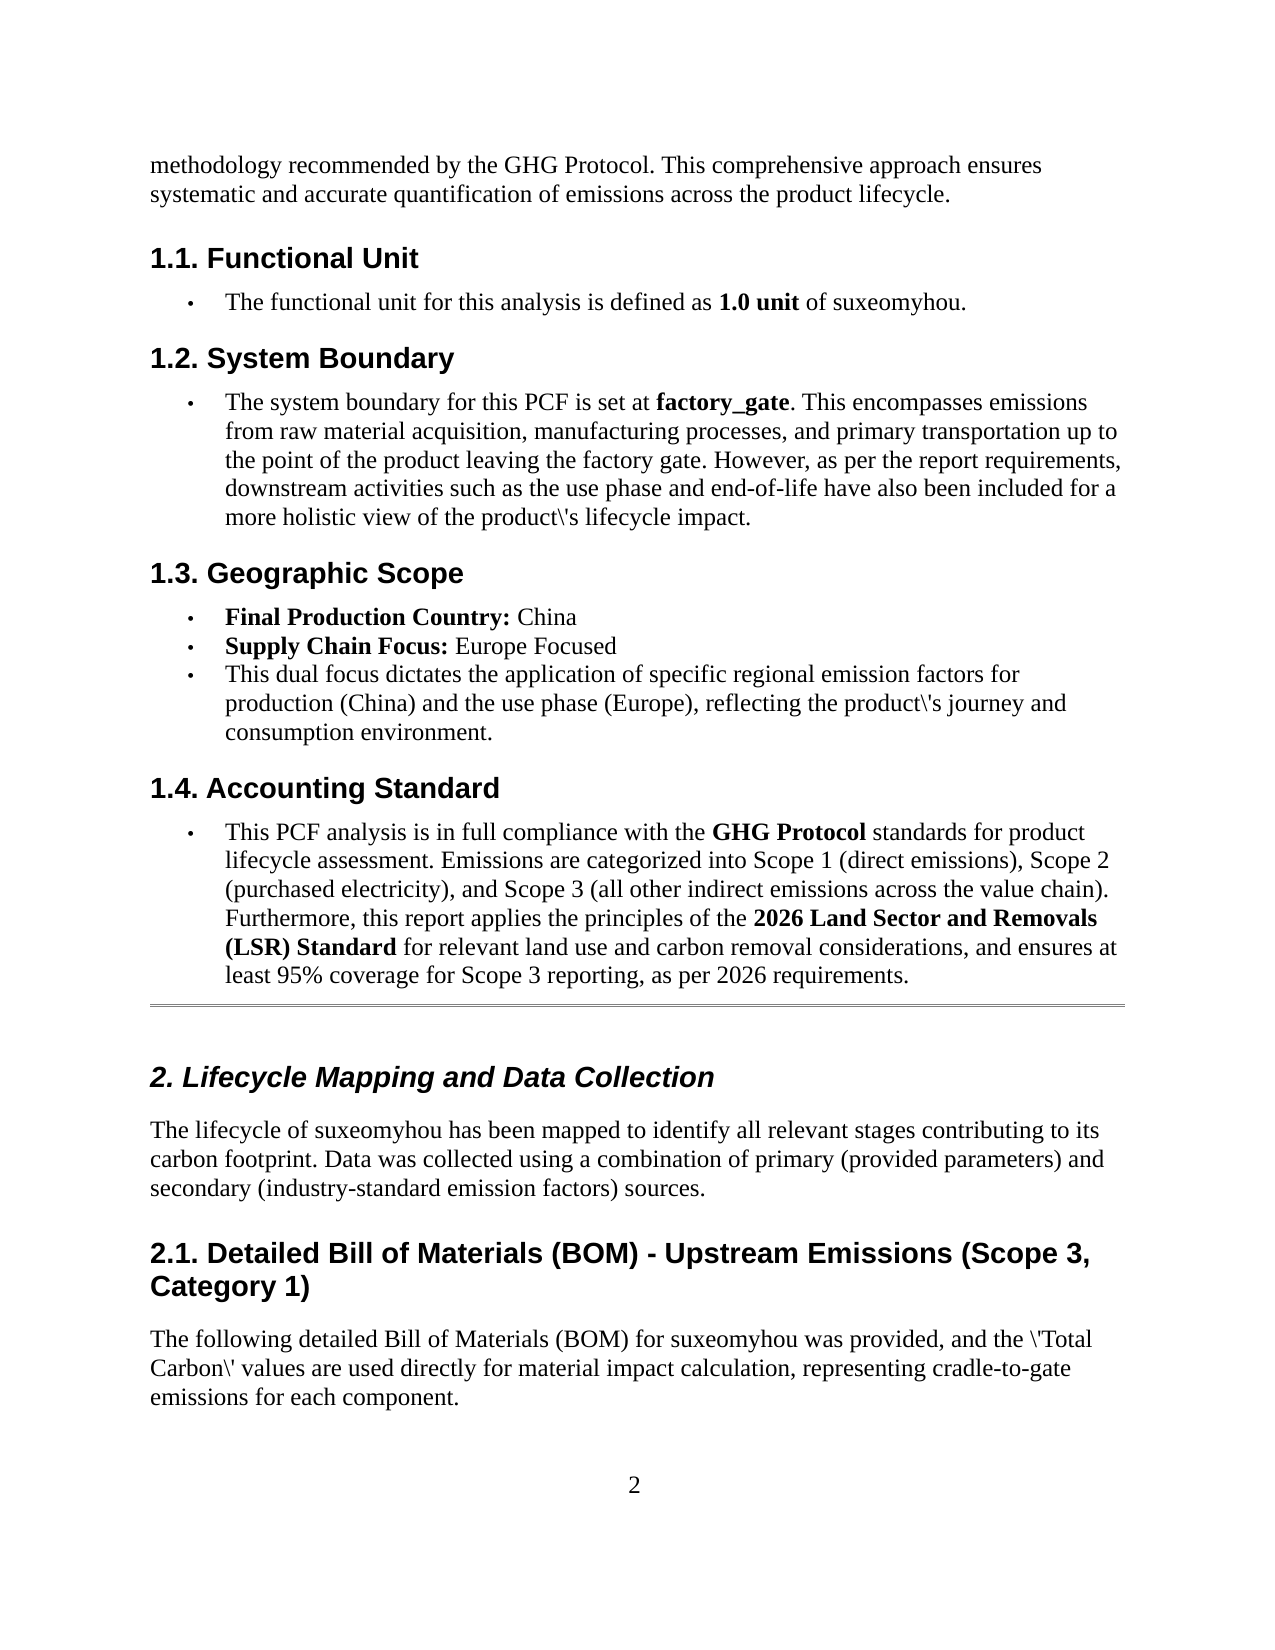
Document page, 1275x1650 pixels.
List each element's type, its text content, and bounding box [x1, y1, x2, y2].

subtitle 2.1. Detailed Bill of Materials (BOM) - Upstream Emissions (Scope 3, Category 1) [150, 1236, 1125, 1303]
subtitle 2. Lifecycle Mapping and Data Collection [150, 1061, 1125, 1094]
text The lifecycle of suxeomyhou has been mapped to identify all relevant stages contributing to its carbon footprint. Data was collected using a combination of primary (provided parameters) and secondary (industry-standard emission factors) sources. [150, 1116, 1125, 1202]
subtitle 1.3. Geographic Scope [150, 556, 1125, 589]
list The functional unit for this analysis is defined as 1.0 unit of suxeomyhou. [187, 287, 1125, 316]
text The following detailed Bill of Materials (BOM) for suxeomyhou was provided, and the \'Total Carbon\' values are used directly for material impact calculation, representing cradle-to-gate emissions for each component. [150, 1324, 1125, 1411]
list Supply Chain Focus: Europe Focused [187, 631, 1125, 659]
list Final Production Country: China [187, 602, 1125, 631]
list This dual focus dictates the application of specific regional emission factors for production (China) and the use phase (Europe), reflecting the product\'s journey and consumption environment. [187, 659, 1125, 746]
text methodology recommended by the GHG Protocol. This comprehensive approach ensures systematic and accurate quantification of emissions across the product lifecycle. [150, 150, 1125, 207]
list This PCF analysis is in full compliance with the GHG Protocol standards for product lifecycle assessment. Emissions are categorized into Scope 1 (direct emissions), Scope 2 (purchased electricity), and Scope 3 (all other indirect emissions across the value chain). Furthermore, this report applies the principles of the 2026 Land Sector and Removals (LSR) Standard for relevant land use and carbon removal considerations, and ensures at least 95% coverage for Scope 3 reporting, as per 2026 requirements. [187, 817, 1125, 989]
list The system boundary for this PCF is set at factory_gate. This encompasses emissions from raw material acquisition, manufacturing processes, and primary transportation up to the point of the product leaving the factory gate. However, as per the report requirements, downstream activities such as the use phase and end-of-life have also been included for a more holistic view of the product\'s lifecycle impact. [187, 387, 1125, 531]
subtitle 1.4. Accounting Standard [150, 771, 1125, 804]
subtitle 1.1. Functional Unit [150, 241, 1125, 275]
subtitle 1.2. System Boundary [150, 341, 1125, 375]
